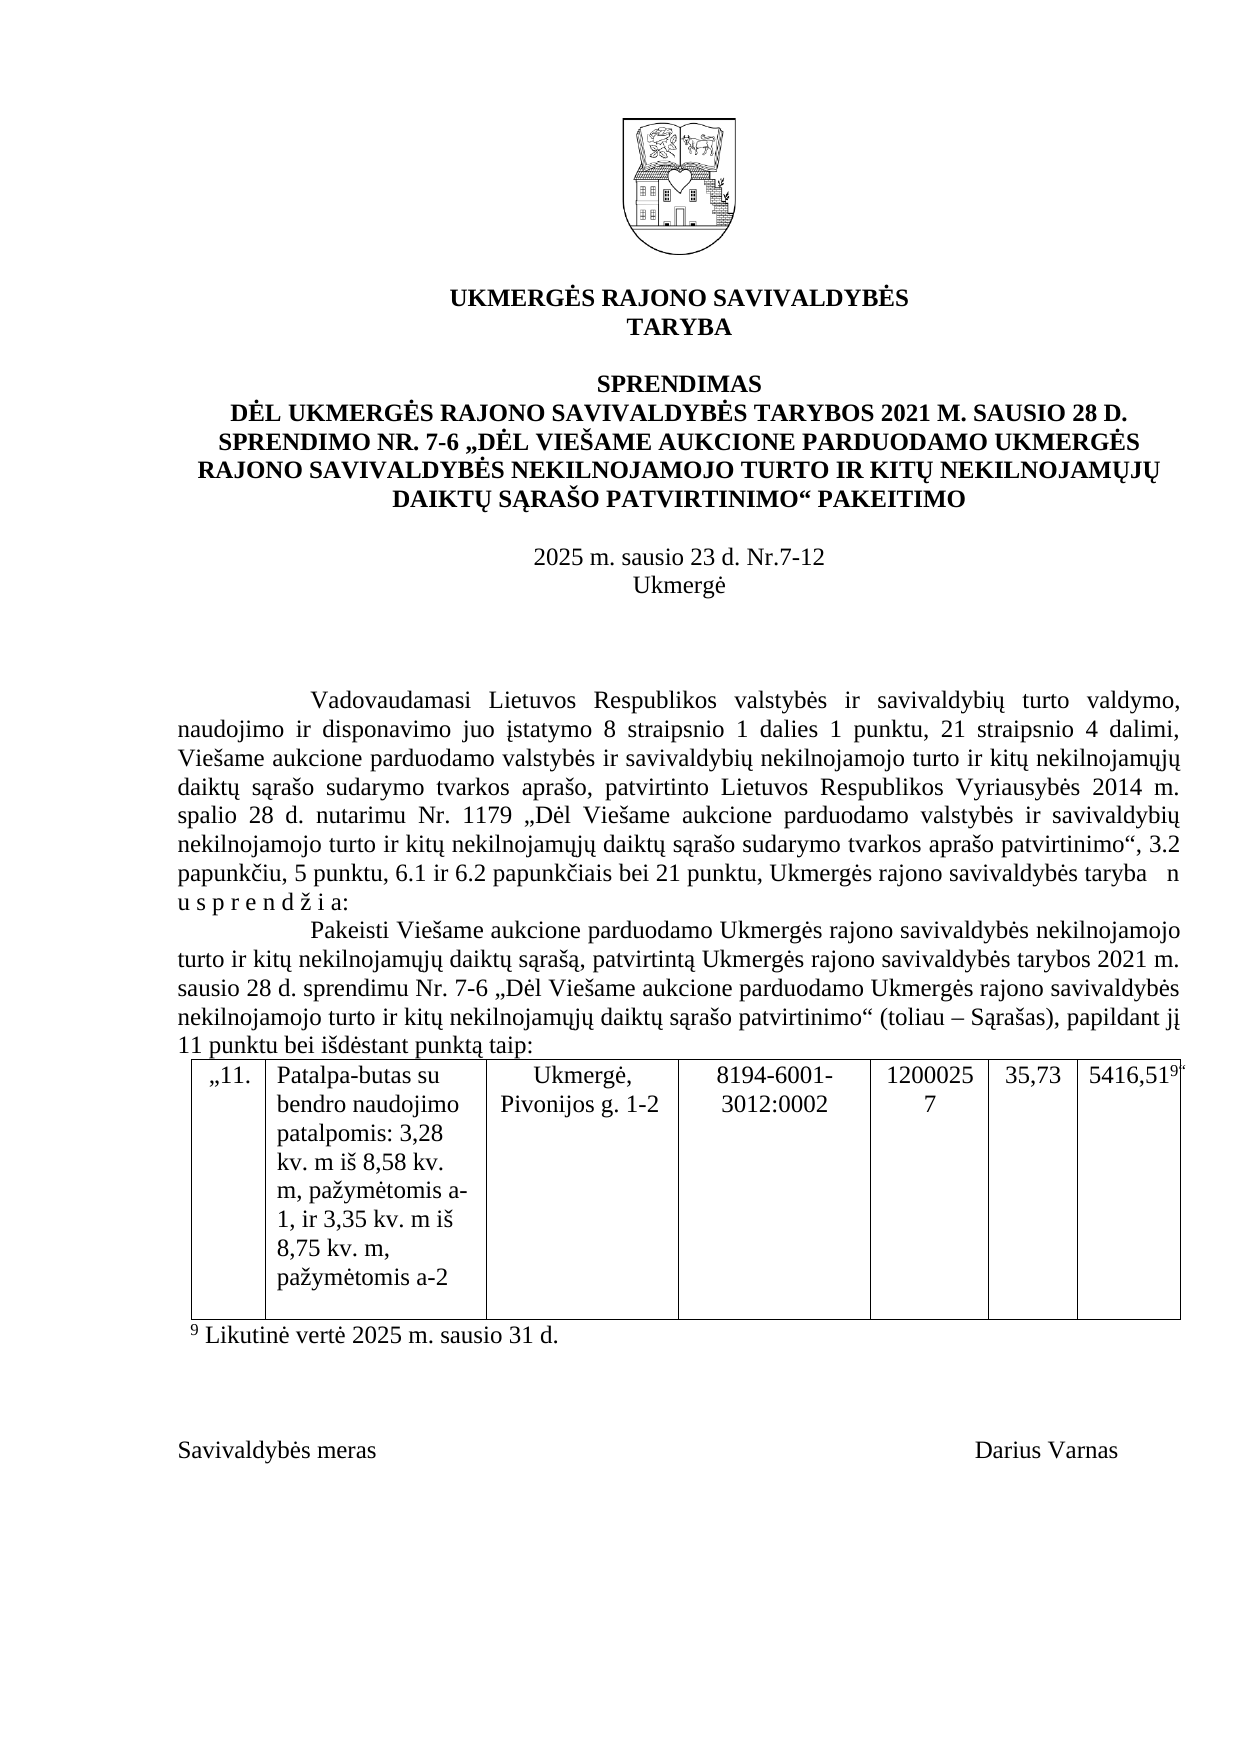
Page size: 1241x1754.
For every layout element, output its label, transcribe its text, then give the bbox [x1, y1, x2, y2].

table_header Ukmergė, Pivonijos g. 1-2 [487, 1060, 678, 1319]
table_header 35,73 [989, 1060, 1077, 1319]
text DĖL UKMERGĖS RAJONO SAVIVALDYBĖS TARYBOS 2021 M. SAUSIO 28 D. SPRENDIMO NR. 7-6 „DĖL VIEŠAME AUKCIONE PARDUODAMO UKMERGĖS RAJONO SAVIVALDYBĖS NEKILNOJAMOJO TURTO IR KITŲ NEKILNOJAMŲJŲ DAIKTŲ SĄRAŠO PATVIRTINIMO“ PAKEITIMO [177, 398, 1181, 513]
table_header Patalpa-butas su bendro naudojimo patalpomis: 3,28 kv. m iš 8,58 kv. m, pažymėtomis a-1, ir 3,35 kv. m iš 8,75 kv. m, pažymėtomis a-2 [266, 1060, 486, 1319]
text Savivaldybės meras Darius Varnas [177, 1435, 1181, 1464]
table_header 8194-6001-3012:0002 [679, 1060, 870, 1319]
text SPRENDIMAS [177, 369, 1181, 398]
text TARYBA [177, 312, 1181, 341]
text 2025 m. sausio 23 d. Nr.7-12 [177, 542, 1181, 571]
text Ukmergė [177, 571, 1181, 599]
text 9 Likutinė vertė 2025 m. sausio 31 d. [177, 1320, 1181, 1349]
table_header 5416,519“ [1078, 1060, 1180, 1319]
table_header „11. [192, 1060, 265, 1319]
table_header 12000257 [871, 1060, 988, 1319]
text Vadovaudamasi Lietuvos Respublikos valstybės ir savivaldybių turto valdymo, naudojimo ir disponavimo juo įstatymo 8 straipsnio 1 dalies 1 punktu, 21 straipsnio 4 dalimi, Viešame aukcione parduodamo valstybės ir savivaldybių nekilnojamojo turto ir kitų nekilnojamųjų daiktų sąrašo sudarymo tvarkos aprašo, patvirtinto Lietuvos Respublikos Vyriausybės 2014 m. spalio 28 d. nutarimu Nr. 1179 „Dėl Viešame aukcione parduodamo valstybės ir savivaldybių nekilnojamojo turto ir kitų nekilnojamųjų daiktų sąrašo sudarymo tvarkos aprašo patvirtinimo“, 3.2 papunkčiu, 5 punktu, 6.1 ir 6.2 papunkčiais bei 21 punktu, Ukmergės rajono savivaldybės taryba n u s p r e n d ž i a: [177, 686, 1181, 916]
text UKMERGĖS RAJONO SAVIVALDYBĖS [177, 283, 1181, 312]
text Pakeisti Viešame aukcione parduodamo Ukmergės rajono savivaldybės nekilnojamojo turto ir kitų nekilnojamųjų daiktų sąrašą, patvirtintą Ukmergės rajono savivaldybės tarybos 2021 m. sausio 28 d. sprendimu Nr. 7-6 „Dėl Viešame aukcione parduodamo Ukmergės rajono savivaldybės nekilnojamojo turto ir kitų nekilnojamųjų daiktų sąrašo patvirtinimo“ (toliau – Sąrašas), papildant jį 11 punktu bei išdėstant punktą taip: [177, 916, 1181, 1059]
